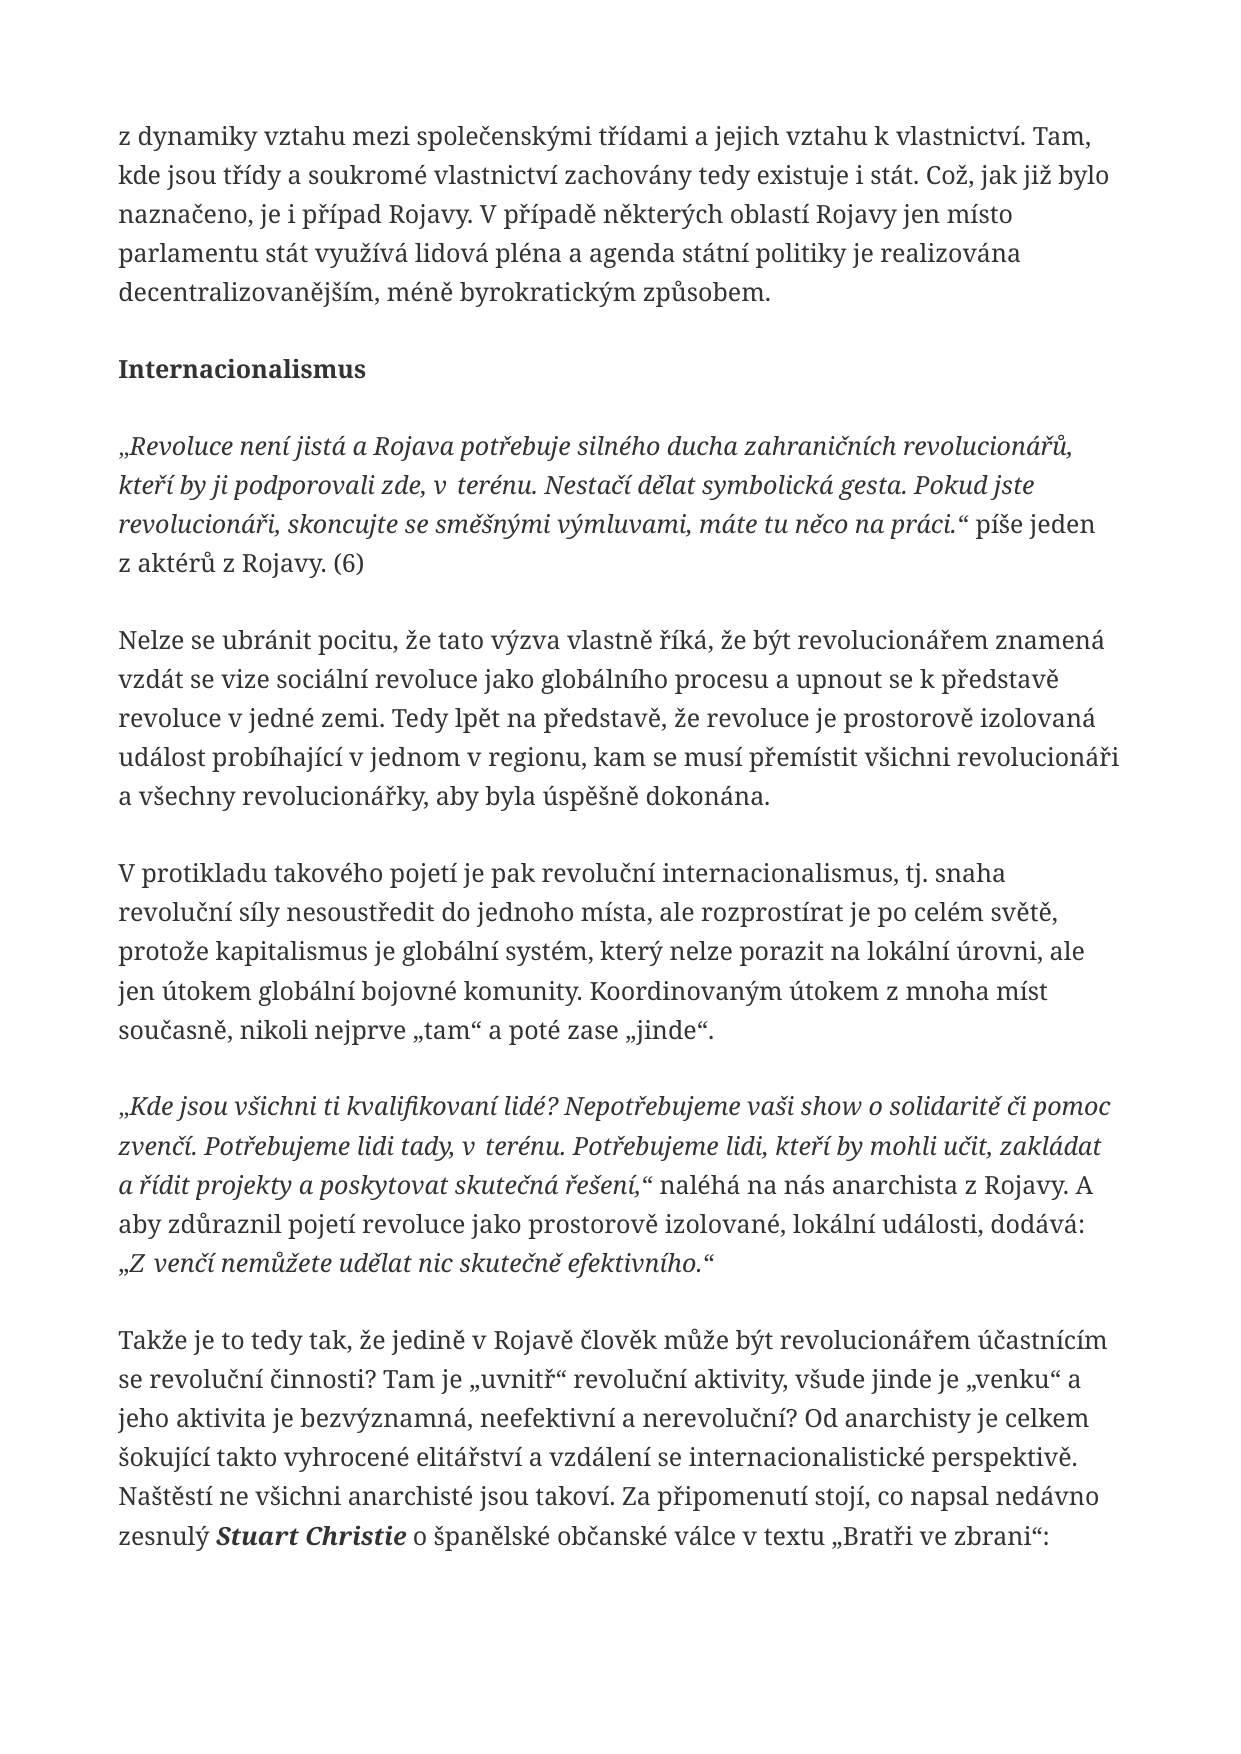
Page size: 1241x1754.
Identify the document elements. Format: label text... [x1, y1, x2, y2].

text Internacionalismus [118, 351, 1122, 386]
text Takže je to tedy tak, že jedině v Rojavě člověk může být revolucionářem účastnícím se revoluční činnosti? Tam je „uvnitř“ revoluční aktivity, všude jinde je „venku“ a jeho aktivita je bezvýznamná, neefektivní a nerevoluční? Od anarchisty je celkem šokující takto vyhrocené elitářství a vzdálení se internacionalistické perspektivě. Naštěstí ne všichni anarchisté jsou takoví. Za připomenutí stojí, co napsal nedávno zesnulý Stuart Christie o španělské občanské válce v textu „Bratři ve zbrani“: [118, 1322, 1122, 1552]
text Nelze se ubránit pocitu, že tato výzva vlastně říká, že být revolucionářem znamená vzdát se vize sociální revoluce jako globálního procesu a upnout se k představě revoluce v jedné zemi. Tedy lpět na představě, že revoluce je prostorově izolovaná událost probíhající v jednom v regionu, kam se musí přemístit všichni revolucionáři a všechny revolucionářky, aby byla úspěšně dokonána. [118, 622, 1122, 813]
text „Kde jsou všichni ti kvalifikovaní lidé? Nepotřebujeme vaši show o solidaritě či pomoc zvenčí. Potřebujeme lidi tady, v terénu. Potřebujeme lidi, kteří by mohli učit, zakládat a řídit projekty a poskytovat skutečná řešení,“ naléhá na nás anarchista z Rojavy. A aby zdůraznil pojetí revoluce jako prostorově izolované, lokální události, dodává: „Z venčí nemůžete udělat nic skutečně efektivního.“ [118, 1089, 1122, 1280]
text z dynamiky vztahu mezi společenskými třídami a jejich vztahu k vlastnictví. Tam, kde jsou třídy a soukromé vlastnictví zachovány tedy existuje i stát. Což, jak již bylo naznačeno, je i případ Rojavy. V případě některých oblastí Rojavy jen místo parlamentu stát využívá lidová pléna a agenda státní politiky je realizována decentralizovanějším, méně byrokratickým způsobem. [118, 118, 1122, 309]
text V protikladu takového pojetí je pak revoluční internacionalismus, tj. snaha revoluční síly nesoustředit do jednoho místa, ale rozprostírat je po celém světě, protože kapitalismus je globální systém, který nelze porazit na lokální úrovni, ale jen útokem globální bojovné komunity. Koordinovaným útokem z mnoha míst současně, nikoli nejprve „tam“ a poté zase „jinde“. [118, 856, 1122, 1046]
text „Revoluce není jistá a Rojava potřebuje silného ducha zahraničních revolucionářů, kteří by ji podporovali zde, v terénu. Nestačí dělat symbolická gesta. Pokud jste revolucionáři, skoncujte se směšnými výmluvami, máte tu něco na práci.“ píše jeden z aktérů z Rojavy. (6) [118, 428, 1122, 580]
